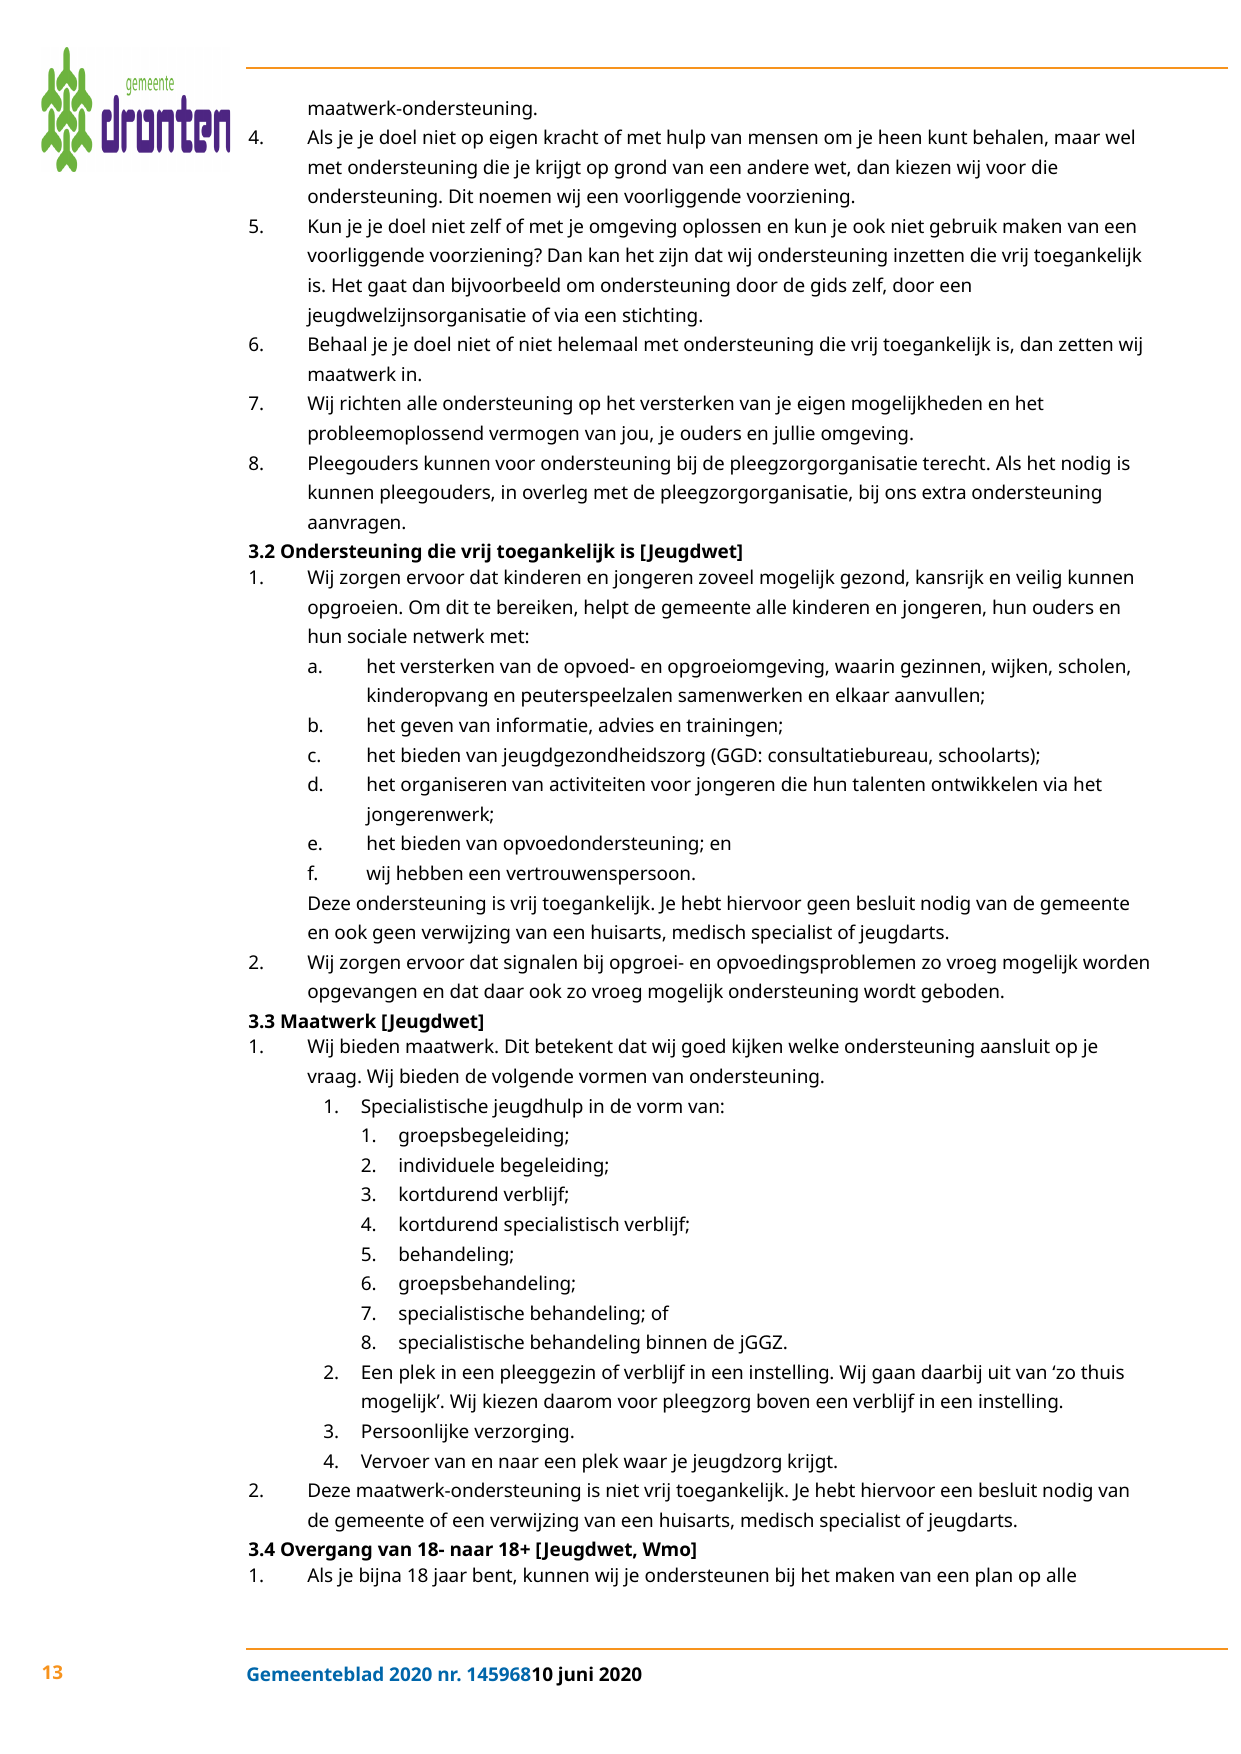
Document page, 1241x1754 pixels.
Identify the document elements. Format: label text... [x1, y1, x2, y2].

list Als je je doel niet op eigen kracht of met hulp van mensen om je heen kunt behalen, maar wel met ondersteuning die je krijgt op grond van een andere wet, dan kiezen wij voor die ondersteuning. Dit noemen wij een voorliggende voorziening. [248, 124, 1152, 209]
list groepsbegeleiding; [361, 1122, 1152, 1148]
list het geven van informatie, advies en trainingen; [307, 712, 1152, 738]
list Deze ondersteuning is vrij toegankelijk. Je hebt hiervoor geen besluit nodig van de gemeente en ook geen verwijzing van een huisarts, medisch specialist of jeugdarts. [248, 890, 1152, 945]
list het bieden van jeugdgezondheidszorg (GGD: consultatiebureau, schoolarts); [307, 742, 1152, 767]
list Persoonlijke verzorging. [323, 1418, 1152, 1444]
list Behaal je je doel niet of niet helemaal met ondersteuning die vrij toegankelijk is, dan zetten wij maatwerk in. [248, 331, 1152, 387]
list het versterken van de opvoed- en opgroeiomgeving, waarin gezinnen, wijken, scholen, kinderopvang en peuterspeelzalen samenwerken en elkaar aanvullen; [307, 653, 1152, 708]
list Pleegouders kunnen voor ondersteuning bij de pleegzorgorganisatie terecht. Als het nodig is kunnen pleegouders, in overleg met de pleegzorgorganisatie, bij ons extra ondersteuning aanvragen. [248, 450, 1152, 535]
list Deze maatwerk-ondersteuning is niet vrij toegankelijk. Je hebt hiervoor een besluit nodig van de gemeente of een verwijzing van een huisarts, medisch specialist of jeugdarts. [248, 1477, 1152, 1533]
list wij hebben een vertrouwenspersoon. [307, 860, 1152, 886]
list groepsbehandeling; [361, 1270, 1152, 1296]
list kortdurend verblijf; [361, 1182, 1152, 1207]
list specialistische behandeling binnen de jGGZ. [361, 1329, 1152, 1355]
list individuele begeleiding; [361, 1152, 1152, 1178]
list maatwerk-ondersteuning. [248, 95, 1152, 121]
list het bieden van opvoedondersteuning; en [307, 831, 1152, 856]
list Vervoer van en naar een plek waar je jeugdzorg krijgt. [323, 1448, 1152, 1474]
picture [41, 47, 231, 172]
list kortdurend specialistisch verblijf; [361, 1211, 1152, 1237]
list Kun je je doel niet zelf of met je omgeving oplossen en kun je ook niet gebruik maken van een voorliggende voorziening? Dan kan het zijn dat wij ondersteuning inzetten die vrij toegankelijk is. Het gaat dan bijvoorbeeld om ondersteuning door de gids zelf, door een jeugdwelzijnsorganisatie of via een stichting. [248, 213, 1152, 328]
list Wij richten alle ondersteuning op het versterken van je eigen mogelijkheden en het probleemoplossend vermogen van jou, je ouders en jullie omgeving. [248, 391, 1152, 446]
text 3.3 Maatwerk [Jeugdwet] [248, 1008, 1152, 1034]
list behandeling; [361, 1241, 1152, 1267]
text 3.4 Overgang van 18- naar 18+ [Jeugdwet, Wmo] [248, 1537, 1152, 1562]
list Wij zorgen ervoor dat kinderen en jongeren zoveel mogelijk gezond, kansrijk en veilig kunnen opgroeien. Om dit te bereiken, helpt de gemeente alle kinderen en jongeren, hun ouders en hun sociale netwerk met: [248, 564, 1152, 649]
list het organiseren van activiteiten voor jongeren die hun talenten ontwikkelen via het jongerenwerk; [307, 771, 1152, 827]
list Als je bijna 18 jaar bent, kunnen wij je ondersteunen bij het maken van een plan op alle [248, 1562, 1152, 1588]
list Specialistische jeugdhulp in de vorm van: [323, 1093, 1152, 1119]
list Wij bieden maatwerk. Dit betekent dat wij goed kijken welke ondersteuning aansluit op je vraag. Wij bieden de volgende vormen van ondersteuning. [248, 1034, 1152, 1089]
text 3.2 Ondersteuning die vrij toegankelijk is [Jeugdwet] [248, 538, 1152, 564]
list Een plek in een pleeggezin of verblijf in een instelling. Wij gaan daarbij uit van ‘zo thuis mogelijk’. Wij kiezen daarom voor pleegzorg boven een verblijf in een instelling. [323, 1359, 1152, 1414]
list specialistische behandeling; of [361, 1300, 1152, 1326]
list Wij zorgen ervoor dat signalen bij opgroei- en opvoedingsproblemen zo vroeg mogelijk worden opgevangen en dat daar ook zo vroeg mogelijk ondersteuning wordt geboden. [248, 949, 1152, 1004]
